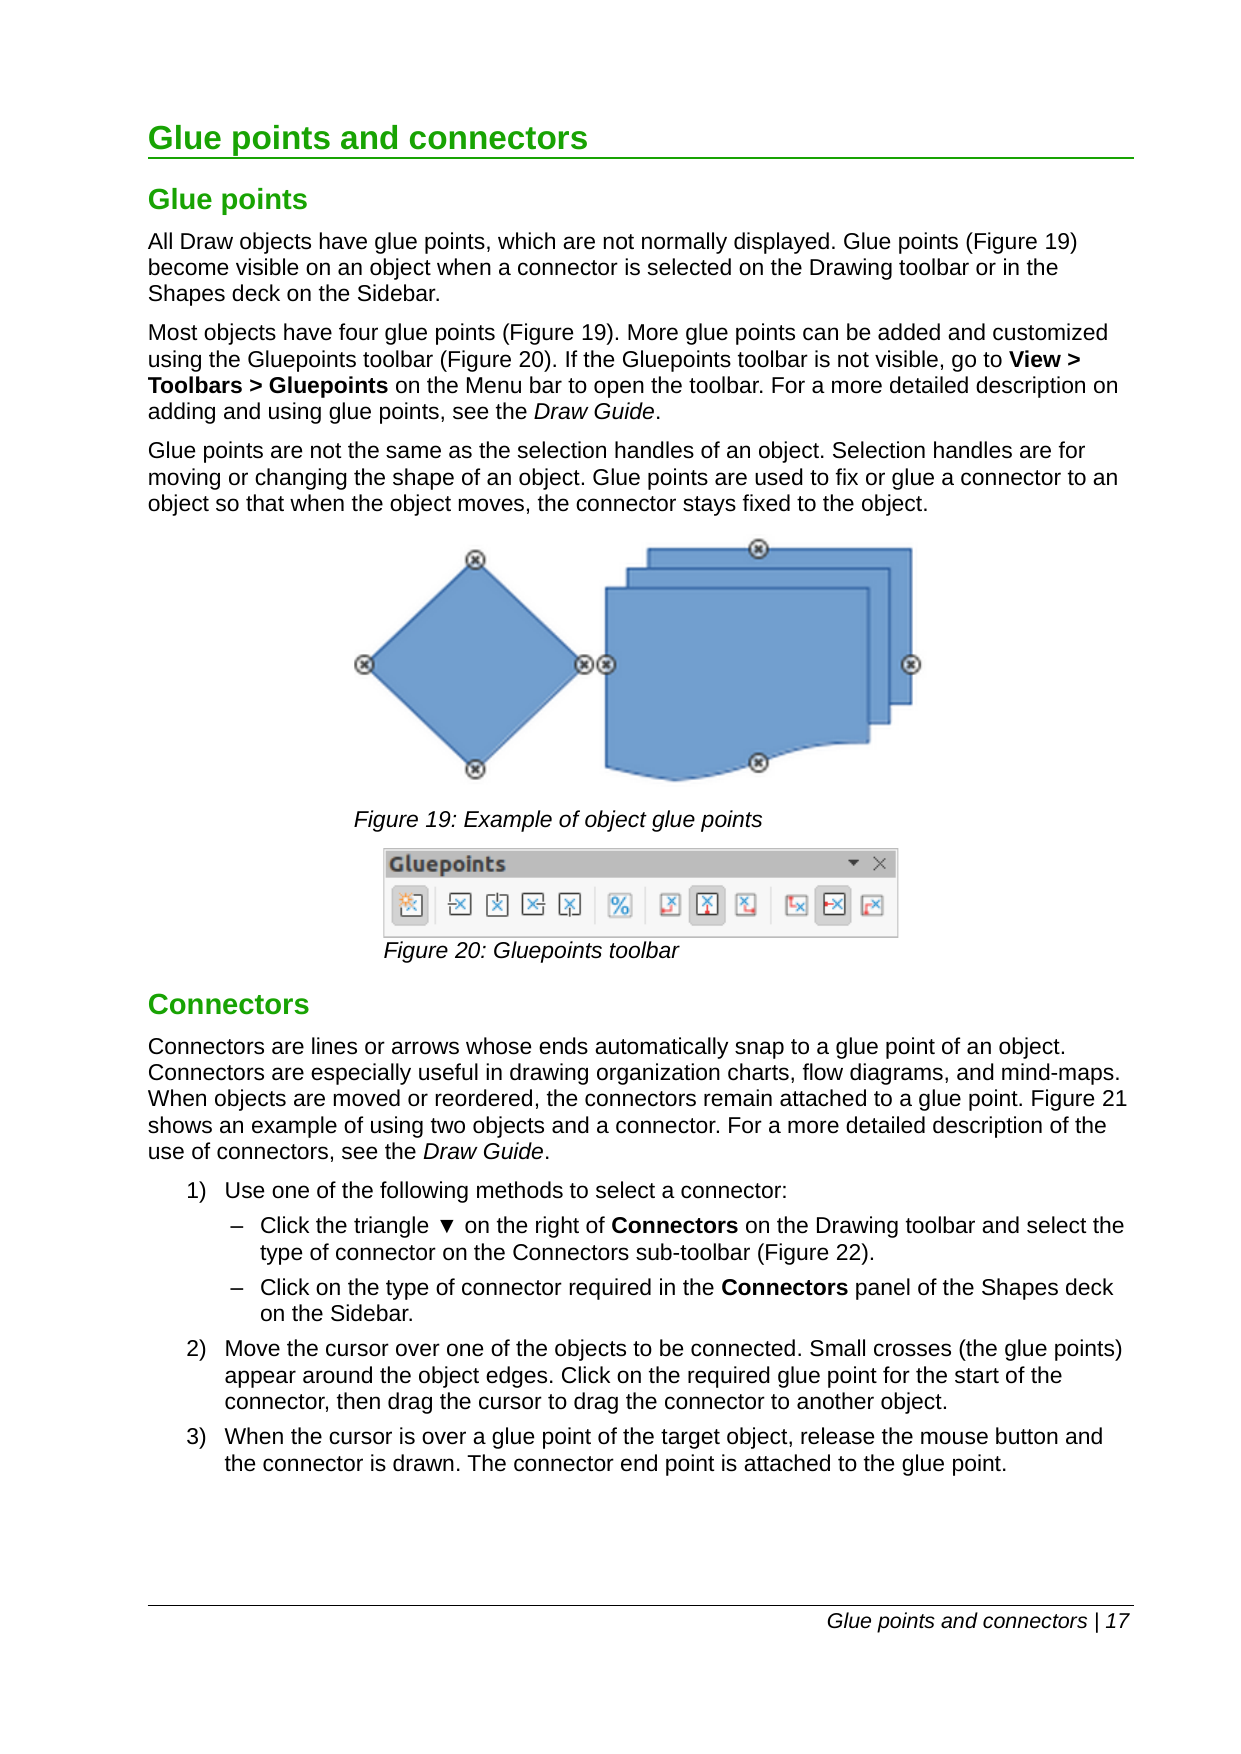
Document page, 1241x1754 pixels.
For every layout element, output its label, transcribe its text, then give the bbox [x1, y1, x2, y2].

list Click the triangle ▼ on the right of Connectors on the Drawing toolbar and select the type of connector on the Connectors sub-toolbar (Figure 22). [230, 1212, 1134, 1265]
list When the cursor is over a glue point of the target object, release the mouse button and the connector is drawn. The connector end point is attached to the glue point. [207, 1423, 1134, 1476]
picture [353, 528, 928, 795]
list Move the cursor over one of the objects to be connected. Small crosses (the glue points) appear around the object edges. Click on the required glue point for the start of the connector, then drag the cursor to drag the connector to another object. [207, 1335, 1134, 1414]
list Click on the type of connector required in the Connectors panel of the Shapes deck on the Sidebar. [230, 1274, 1134, 1326]
picture [383, 848, 899, 938]
text Most objects have four glue points (Figure 19). More glue points can be added and customized using the Gluepoints toolbar (Figure 20). If the Gluepoints toolbar is not visible, go to View > Toolbars > Gluepoints on the Menu bar to open the toolbar. For a more detailed description on adding and using glue points, see the Draw Guide. [148, 319, 1134, 424]
subtitle Glue points [148, 182, 1134, 216]
text Figure 20: Gluepoints toolbar [383, 938, 898, 964]
subtitle Glue points and connectors [148, 118, 1134, 157]
text Connectors are lines or arrows whose ends automatically snap to a glue point of an object. Connectors are especially useful in drawing organization charts, flow diagrams, and mind-maps. When objects are moved or reordered, the connectors remain attached to a glue point. Figure 21 shows an example of using two objects and a connector. For a more detailed description of the use of connectors, see the Draw Guide. [148, 1033, 1134, 1164]
list Use one of the following methods to select a connector: [207, 1177, 1134, 1203]
text Figure 19: Example of object glue points [354, 806, 928, 833]
subtitle Connectors [148, 987, 1134, 1021]
text Glue points are not the same as the selection handles of an object. Selection handles are for moving or changing the shape of an object. Glue points are used to fix or glue a connector to an object so that when the object moves, the connector stays fixed to the object. [148, 437, 1134, 516]
text All Draw objects have glue points, which are not normally displayed. Glue points (Figure 19) become visible on an object when a connector is selected on the Drawing toolbar or in the Shapes deck on the Sidebar. [148, 228, 1134, 307]
